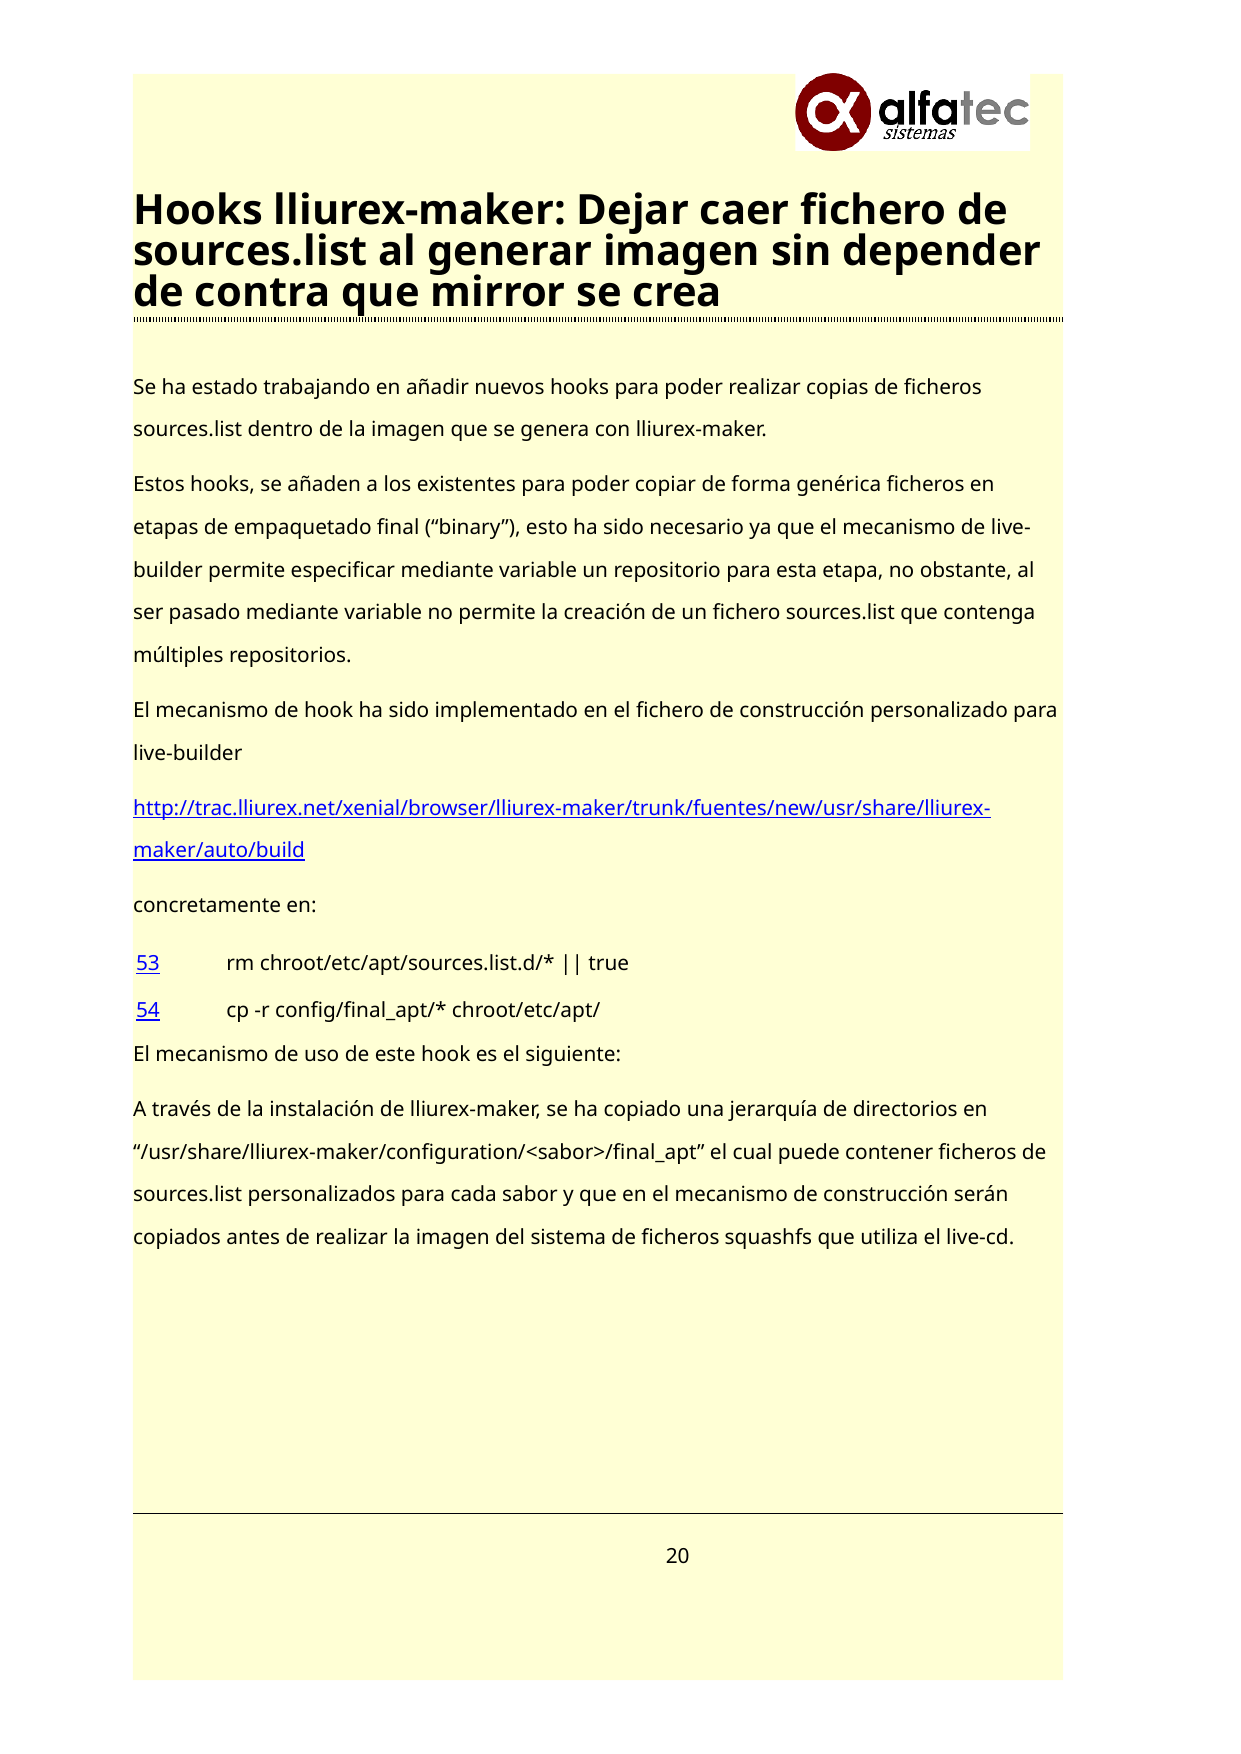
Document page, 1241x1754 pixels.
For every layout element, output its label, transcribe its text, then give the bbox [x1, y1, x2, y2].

table_header 53 [133, 933, 180, 980]
text http://trac.lliurex.net/xenial/browser/lliurex-maker/trunk/fuentes/new/usr/share/lliurex-maker/auto/build [133, 793, 1063, 864]
text El mecanismo de hook ha sido implementado en el fichero de construcción personalizado para live-builder [133, 695, 1063, 766]
text A través de la instalación de lliurex-maker, se ha copiado una jerarquía de directorios en “/usr/share/lliurex-maker/configuration/<sabor>/final_apt” el cual puede contener ficheros de sources.list personalizados para cada sabor y que en el mecanismo de construcción serán copiados antes de realizar la imagen del sistema de ficheros squashfs que utiliza el live-cd. [133, 1094, 1063, 1251]
table_cell 54 [133, 980, 180, 1027]
text concretamente en: [133, 891, 1063, 919]
text El mecanismo de uso de este hook es el siguiente: [133, 1039, 1063, 1068]
table_header rm chroot/etc/apt/sources.list.d/* || true [180, 933, 1063, 980]
table_cell cp -r config/final_apt/* chroot/etc/apt/ [180, 980, 1063, 1027]
text Se ha estado trabajando en añadir nuevos hooks para poder realizar copias de ficheros sources.list dentro de la imagen que se genera con lliurex-maker. [133, 372, 1063, 443]
picture [795, 73, 1031, 151]
subtitle Hooks lliurex-maker: Dejar caer fichero de sources.list al generar imagen sin depender de contra que mirror se crea [133, 191, 1063, 322]
text Estos hooks, se añaden a los existentes para poder copiar de forma genérica ficheros en etapas de empaquetado final (“binary”), esto ha sido necesario ya que el mecanismo de live-builder permite especificar mediante variable un repositorio para esta etapa, no obstante, al ser pasado mediante variable no permite la creación de un fichero sources.list que contenga múltiples repositorios. [133, 469, 1063, 668]
